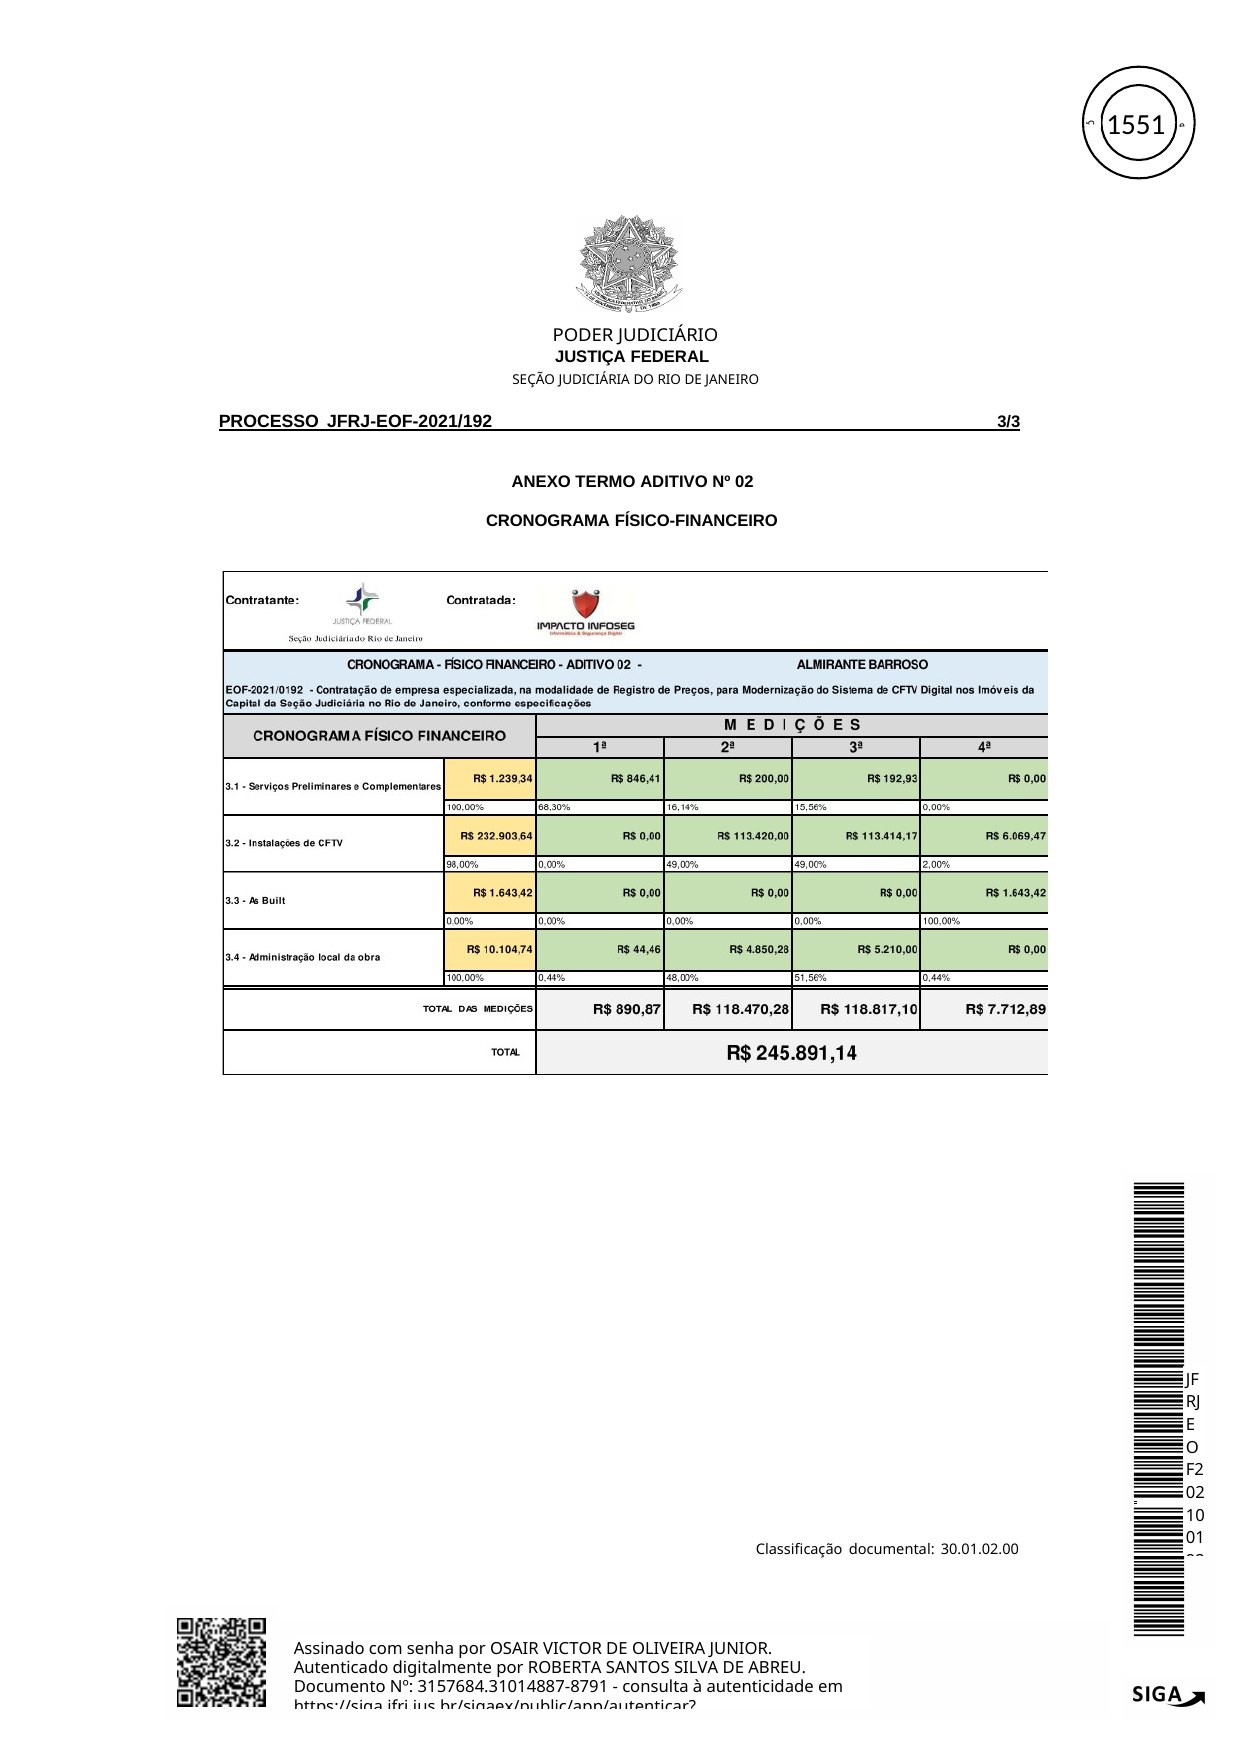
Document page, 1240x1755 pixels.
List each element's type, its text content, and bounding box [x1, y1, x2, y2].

text Classificação documental: 30.01.02.00 [756, 1538, 1122, 1558]
text e [1179, 119, 1193, 127]
text JFRJEOF202100192V06 [1186, 1367, 1206, 1556]
text [1183, 1366, 1206, 1556]
text SEÇÃO JUDICIÁRIA DO RIO DE JANEIRO [503, 370, 768, 388]
text PODER JUDICIÁRIO [0, 313, 32, 330]
text PODER JUDICIÁRIO [546, 322, 725, 347]
subtitle PROCESSO JFRJ-EOF-2021/192 3/3 [218, 411, 1208, 431]
subtitle ANEXO TERMO ADITIVO Nº 02 CRONOGRAMA FÍSICO-FINANCEIRO [486, 471, 779, 530]
subtitle JUSTIÇA FEDERAL [539, 347, 725, 366]
text ç [1085, 120, 1099, 128]
